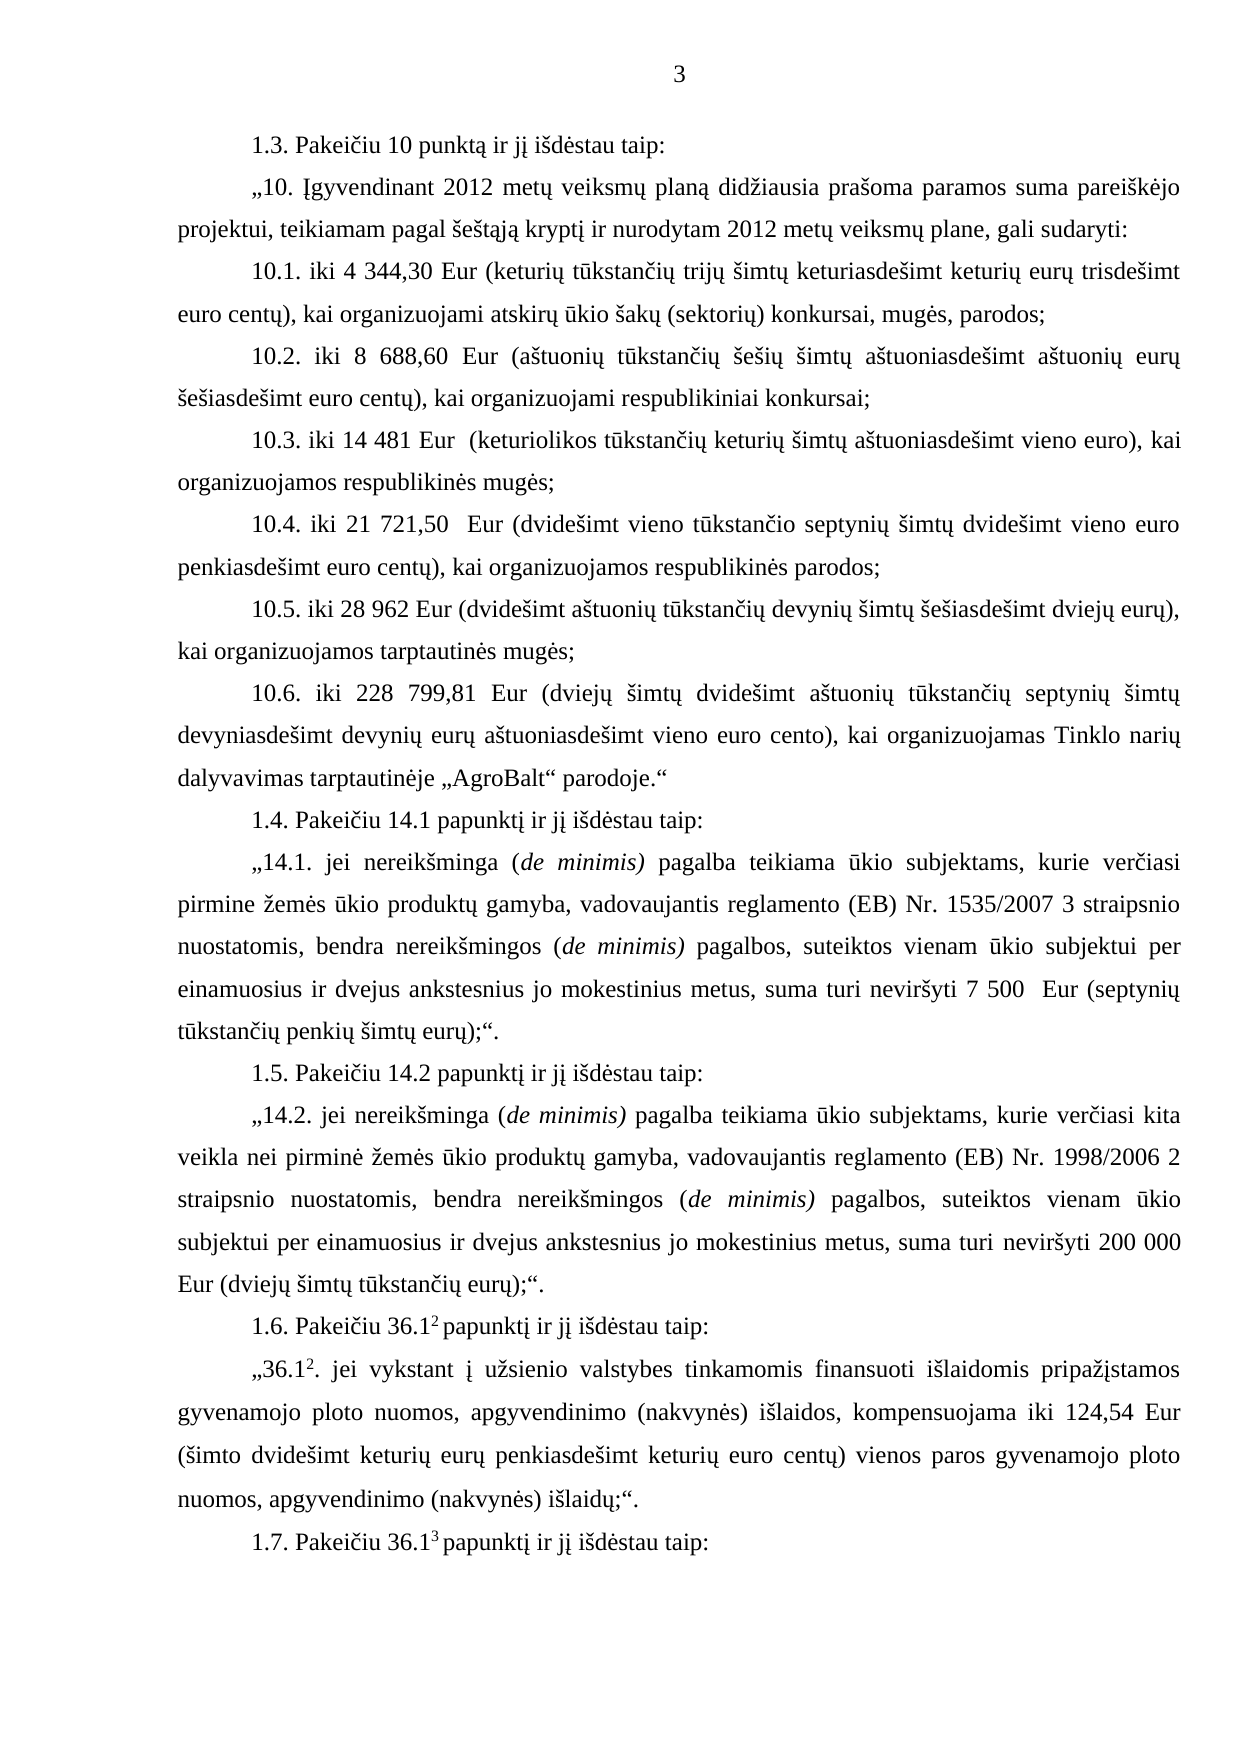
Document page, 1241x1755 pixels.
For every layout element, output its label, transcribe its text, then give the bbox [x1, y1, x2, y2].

text 1.6. Pakeičiu 36.12 papunktį ir jį išdėstau taip: [177, 1311, 1181, 1340]
text 10.3. iki 14 481 Eur (keturiolikos tūkstančių keturių šimtų aštuoniasdešimt vieno euro), kai organizuojamos respublikinės mugės; [177, 425, 1181, 496]
text „36.12. jei vykstant į užsienio valstybes tinkamomis finansuoti išlaidomis pripažįstamos gyvenamojo ploto nuomos, apgyvendinimo (nakvynės) išlaidos, kompensuojama iki 124,54 Eur (šimto dvidešimt keturių eurų penkiasdešimt keturių euro centų) vienos paros gyvenamojo ploto nuomos, apgyvendinimo (nakvynės) išlaidų;“. [177, 1354, 1181, 1512]
text „14.1. jei nereikšminga (de minimis) pagalba teikiama ūkio subjektams, kurie verčiasi pirmine žemės ūkio produktų gamyba, vadovaujantis reglamento (EB) Nr. 1535/2007 3 straipsnio nuostatomis, bendra nereikšmingos (de minimis) pagalbos, suteiktos vienam ūkio subjektui per einamuosius ir dvejus ankstesnius jo mokestinius metus, suma turi neviršyti 7 500 Eur (septynių tūkstančių penkių šimtų eurų);“. [177, 847, 1181, 1044]
text 10.5. iki 28 962 Eur (dvidešimt aštuonių tūkstančių devynių šimtų šešiasdešimt dviejų eurų), kai organizuojamos tarptautinės mugės; [177, 594, 1181, 665]
text 1.3. Pakeičiu 10 punktą ir jį išdėstau taip: [177, 130, 1181, 159]
text 10.4. iki 21 721,50 Eur (dvidešimt vieno tūkstančio septynių šimtų dvidešimt vieno euro penkiasdešimt euro centų), kai organizuojamos respublikinės parodos; [177, 509, 1181, 581]
text 1.7. Pakeičiu 36.13 papunktį ir jį išdėstau taip: [177, 1527, 1181, 1556]
text 10.6. iki 228 799,81 Eur (dviejų šimtų dvidešimt aštuonių tūkstančių septynių šimtų devyniasdešimt devynių eurų aštuoniasdešimt vieno euro cento), kai organizuojamas Tinklo narių dalyvavimas tarptautinėje „AgroBalt“ parodoje.“ [177, 678, 1181, 791]
text 10.1. iki 4 344,30 Eur (keturių tūkstančių trijų šimtų keturiasdešimt keturių eurų trisdešimt euro centų), kai organizuojami atskirų ūkio šakų (sektorių) konkursai, mugės, parodos; [177, 256, 1181, 327]
text 10.2. iki 8 688,60 Eur (aštuonių tūkstančių šešių šimtų aštuoniasdešimt aštuonių eurų šešiasdešimt euro centų), kai organizuojami respublikiniai konkursai; [177, 341, 1181, 412]
text 1.5. Pakeičiu 14.2 papunktį ir jį išdėstau taip: [177, 1058, 1181, 1087]
text 1.4. Pakeičiu 14.1 papunktį ir jį išdėstau taip: [177, 805, 1181, 834]
text „10. Įgyvendinant 2012 metų veiksmų planą didžiausia prašoma paramos suma pareiškėjo projektui, teikiamam pagal šeštąją kryptį ir nurodytam 2012 metų veiksmų plane, gali sudaryti: [177, 172, 1181, 243]
text „14.2. jei nereikšminga (de minimis) pagalba teikiama ūkio subjektams, kurie verčiasi kita veikla nei pirminė žemės ūkio produktų gamyba, vadovaujantis reglamento (EB) Nr. 1998/2006 2 straipsnio nuostatomis, bendra nereikšmingos (de minimis) pagalbos, suteiktos vienam ūkio subjektui per einamuosius ir dvejus ankstesnius jo mokestinius metus, suma turi neviršyti 200 000 Eur (dviejų šimtų tūkstančių eurų);“. [177, 1100, 1181, 1298]
